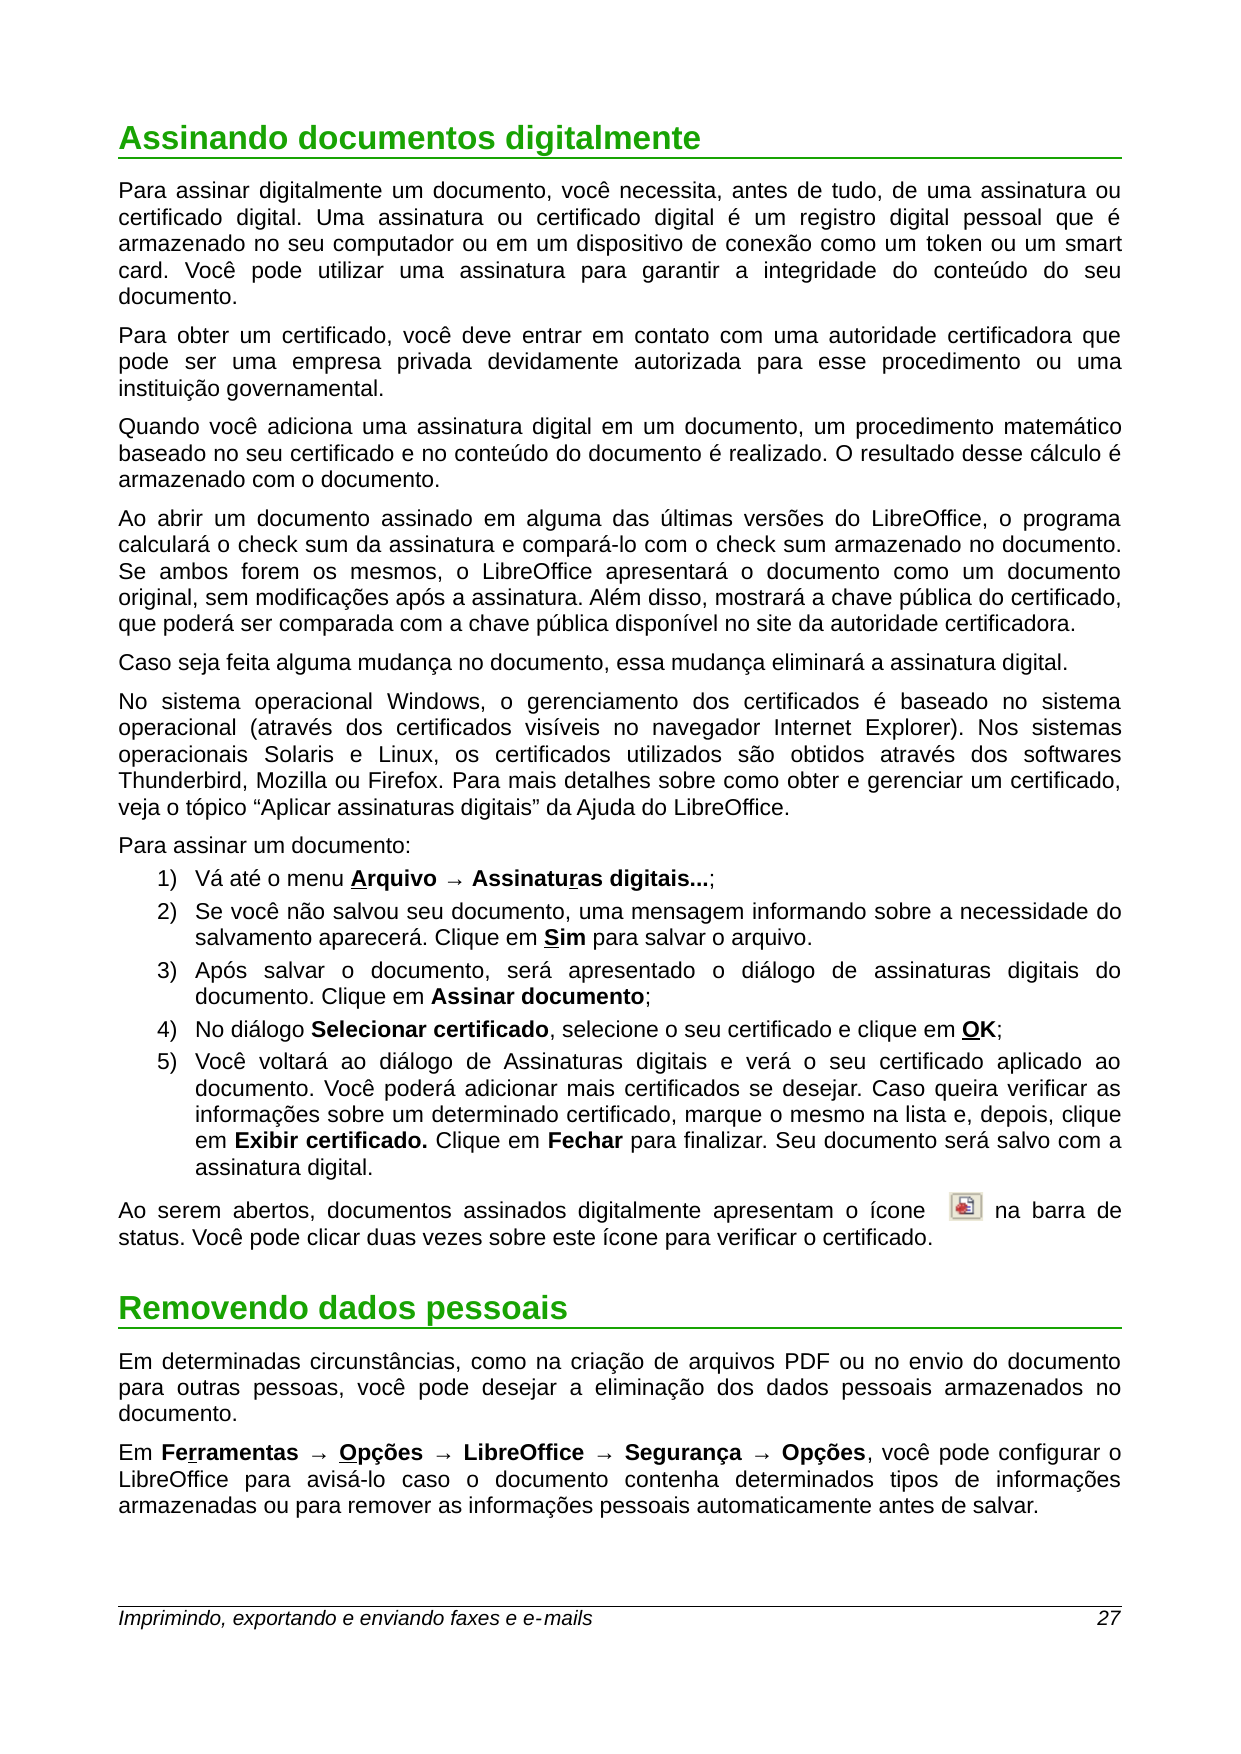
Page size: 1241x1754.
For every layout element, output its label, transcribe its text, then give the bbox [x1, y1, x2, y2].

list Se você não salvou seu documento, uma mensagem informando sobre a necessidade do salvamento aparecerá. Clique em Sim para salvar o arquivo. [177, 898, 1122, 950]
text No sistema operacional Windows, o gerenciamento dos certificados é baseado no sistema operacional (através dos certificados visíveis no navegador Internet Explorer). Nos sistemas operacionais Solaris e Linux, os certificados utilizados são obtidos através dos softwares Thunderbird, Mozilla ou Firefox. Para mais detalhes sobre como obter e gerenciar um certificado, veja o tópico “Aplicar assinaturas digitais” da Ajuda do LibreOffice. [118, 688, 1122, 820]
text Quando você adiciona uma assinatura digital em um documento, um procedimento matemático baseado no seu certificado e no conteúdo do documento é realizado. O resultado desse cálculo é armazenado com o documento. [118, 413, 1122, 492]
list Vá até o menu Arquivo → Assinaturas digitais...; [177, 865, 1122, 891]
text Ao serem abertos, documentos assinados digitalmente apresentam o ícone na barra de status. Você pode clicar duas vezes sobre este ícone para verificar o certificado. [118, 1192, 1122, 1250]
list Você voltará ao diálogo de Assinaturas digitais e verá o seu certificado aplicado ao documento. Você poderá adicionar mais certificados se desejar. Caso queira verificar as informações sobre um determinado certificado, marque o mesmo na lista e, depois, clique em Exibir certificado. Clique em Fechar para finalizar. Seu documento será salvo com a assinatura digital. [177, 1048, 1122, 1180]
picture [948, 1192, 984, 1221]
text Ao abrir um documento assinado em alguma das últimas versões do LibreOffice, o programa calculará o check sum da assinatura e compará-lo com o check sum armazenado no documento. Se ambos forem os mesmos, o LibreOffice apresentará o documento como um documento original, sem modificações após a assinatura. Além disso, mostrará a chave pública do certificado, que poderá ser comparada com a chave pública disponível no site da autoridade certificadora. [118, 505, 1122, 637]
text Para obter um certificado, você deve entrar em contato com uma autoridade certificadora que pode ser uma empresa privada devidamente autorizada para esse procedimento ou uma instituição governamental. [118, 322, 1122, 401]
list Para assinar um documento: [118, 832, 1122, 859]
text Caso seja feita alguma mudança no documento, essa mudança eliminará a assinatura digital. [118, 649, 1122, 676]
text Em determinadas circunstâncias, como na criação de arquivos PDF ou no envio do documento para outras pessoas, você pode desejar a eliminação dos dados pessoais armazenados no documento. [118, 1348, 1122, 1427]
list Após salvar o documento, será apresentado o diálogo de assinaturas digitais do documento. Clique em Assinar documento; [177, 957, 1122, 1009]
text Para assinar digitalmente um documento, você necessita, antes de tudo, de uma assinatura ou certificado digital. Uma assinatura ou certificado digital é um registro digital pessoal que é armazenado no seu computador ou em um dispositivo de conexão como um token ou um smart card. Você pode utilizar uma assinatura para garantir a integridade do conteúdo do seu documento. [118, 177, 1122, 309]
text Em Ferramentas → Opções → LibreOffice → Segurança → Opções, você pode configurar o LibreOffice para avisá-lo caso o documento contenha determinados tipos de informações armazenadas ou para remover as informações pessoais automaticamente antes de salvar. [118, 1439, 1122, 1518]
list No diálogo Selecionar certificado, selecione o seu certificado e clique em OK; [177, 1016, 1122, 1042]
subtitle Removendo dados pessoais [118, 1288, 1122, 1327]
subtitle Assinando documentos digitalmente [118, 118, 1122, 157]
